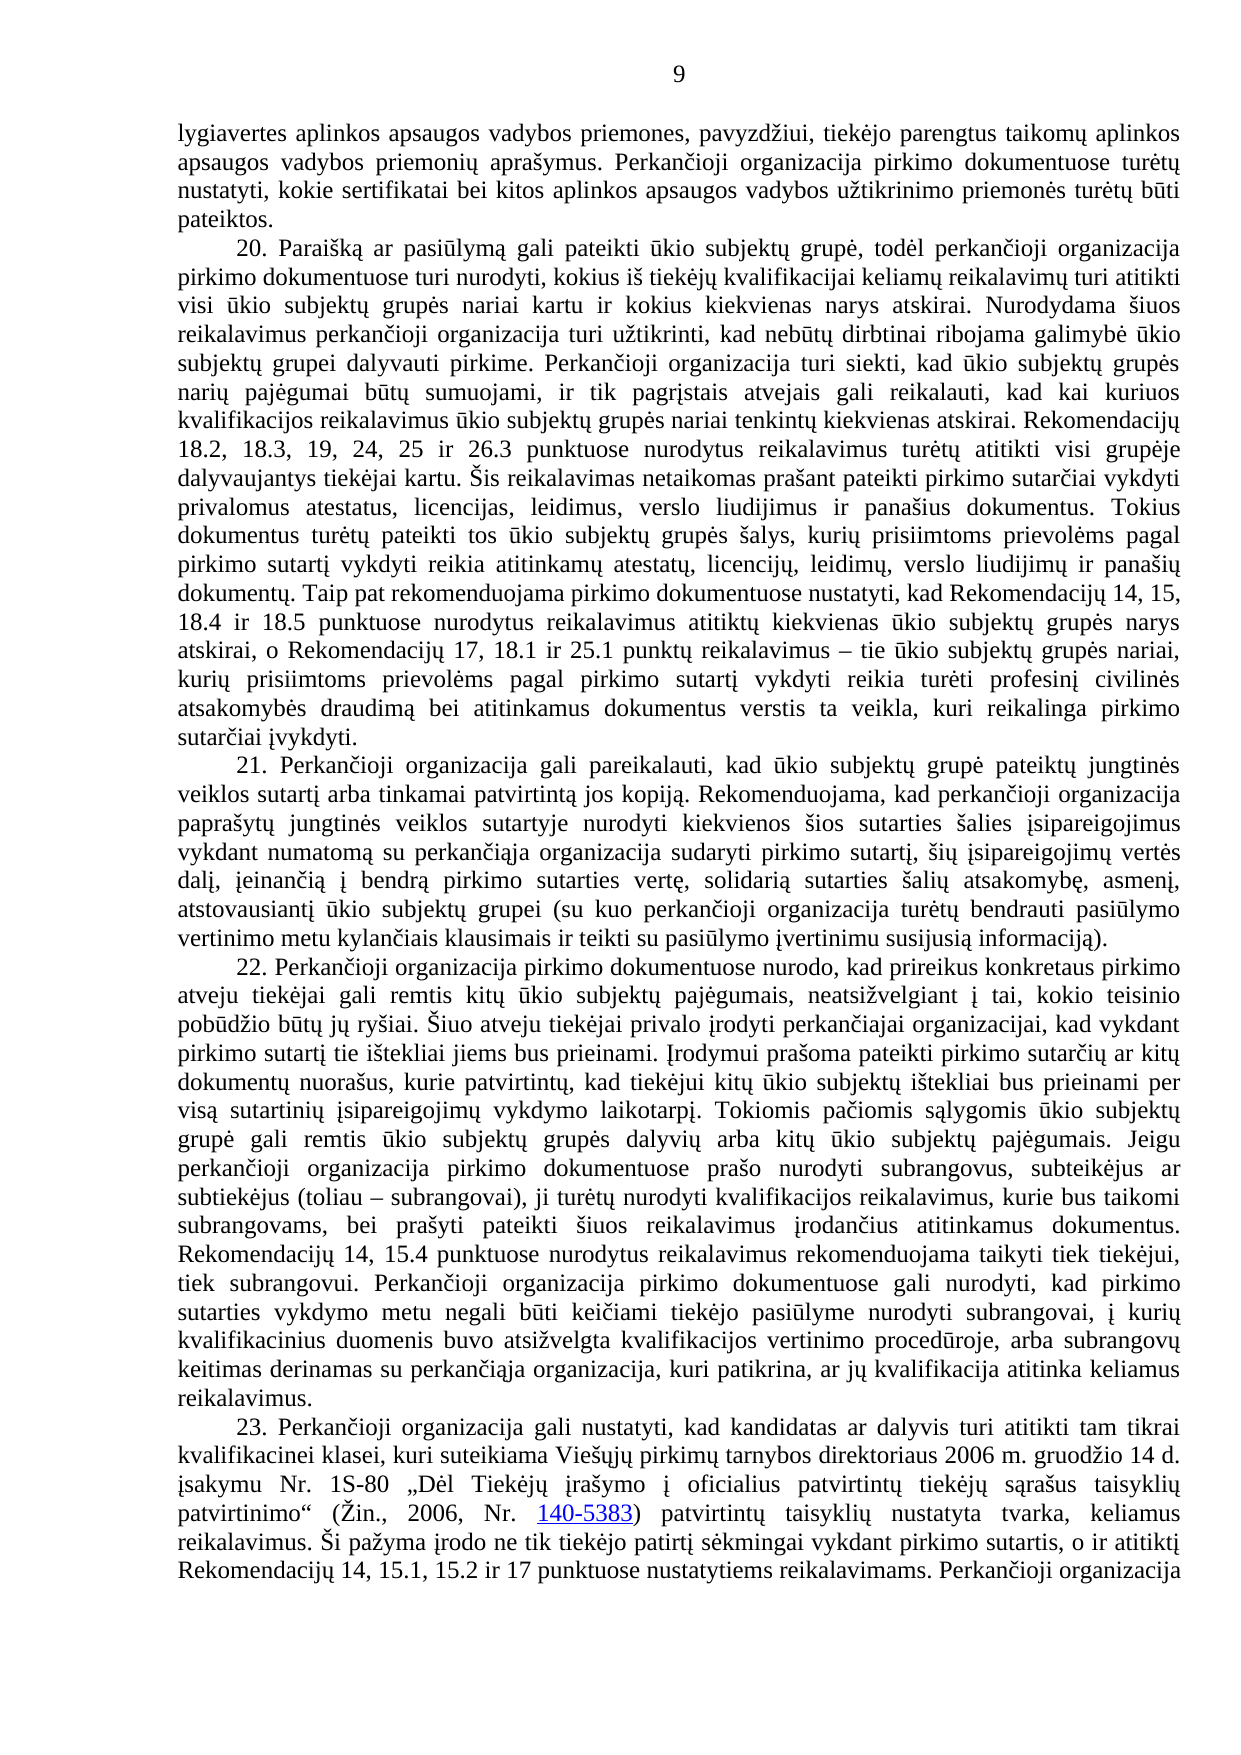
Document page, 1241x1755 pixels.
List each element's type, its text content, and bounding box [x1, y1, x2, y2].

text 22. Perkančioji organizacija pirkimo dokumentuose nurodo, kad prireikus konkretaus pirkimo atveju tiekėjai gali remtis kitų ūkio subjektų pajėgumais, neatsižvelgiant į tai, kokio teisinio pobūdžio būtų jų ryšiai. Šiuo atveju tiekėjai privalo įrodyti perkančiajai organizacijai, kad vykdant pirkimo sutartį tie ištekliai jiems bus prieinami. Įrodymui prašoma pateikti pirkimo sutarčių ar kitų dokumentų nuorašus, kurie patvirtintų, kad tiekėjui kitų ūkio subjektų ištekliai bus prieinami per visą sutartinių įsipareigojimų vykdymo laikotarpį. Tokiomis pačiomis sąlygomis ūkio subjektų grupė gali remtis ūkio subjektų grupės dalyvių arba kitų ūkio subjektų pajėgumais. Jeigu perkančioji organizacija pirkimo dokumentuose prašo nurodyti subrangovus, subteikėjus ar subtiekėjus (toliau – subrangovai), ji turėtų nurodyti kvalifikacijos reikalavimus, kurie bus taikomi subrangovams, bei prašyti pateikti šiuos reikalavimus įrodančius atitinkamus dokumentus. Rekomendacijų 14, 15.4 punktuose nurodytus reikalavimus rekomenduojama taikyti tiek tiekėjui, tiek subrangovui. Perkančioji organizacija pirkimo dokumentuose gali nurodyti, kad pirkimo sutarties vykdymo metu negali būti keičiami tiekėjo pasiūlyme nurodyti subrangovai, į kurių kvalifikacinius duomenis buvo atsižvelgta kvalifikacijos vertinimo procedūroje, arba subrangovų keitimas derinamas su perkančiąja organizacija, kuri patikrina, ar jų kvalifikacija atitinka keliamus reikalavimus. [177, 952, 1181, 1412]
text 20. Paraišką ar pasiūlymą gali pateikti ūkio subjektų grupė, todėl perkančioji organizacija pirkimo dokumentuose turi nurodyti, kokius iš tiekėjų kvalifikacijai keliamų reikalavimų turi atitikti visi ūkio subjektų grupės nariai kartu ir kokius kiekvienas narys atskirai. Nurodydama šiuos reikalavimus perkančioji organizacija turi užtikrinti, kad nebūtų dirbtinai ribojama galimybė ūkio subjektų grupei dalyvauti pirkime. Perkančioji organizacija turi siekti, kad ūkio subjektų grupės narių pajėgumai būtų sumuojami, ir tik pagrįstais atvejais gali reikalauti, kad kai kuriuos kvalifikacijos reikalavimus ūkio subjektų grupės nariai tenkintų kiekvienas atskirai. Rekomendacijų 18.2, 18.3, 19, 24, 25 ir 26.3 punktuose nurodytus reikalavimus turėtų atitikti visi grupėje dalyvaujantys tiekėjai kartu. Šis reikalavimas netaikomas prašant pateikti pirkimo sutarčiai vykdyti privalomus atestatus, licencijas, leidimus, verslo liudijimus ir panašius dokumentus. Tokius dokumentus turėtų pateikti tos ūkio subjektų grupės šalys, kurių prisiimtoms prievolėms pagal pirkimo sutartį vykdyti reikia atitinkamų atestatų, licencijų, leidimų, verslo liudijimų ir panašių dokumentų. Taip pat rekomenduojama pirkimo dokumentuose nustatyti, kad Rekomendacijų 14, 15, 18.4 ir 18.5 punktuose nurodytus reikalavimus atitiktų kiekvienas ūkio subjektų grupės narys atskirai, o Rekomendacijų 17, 18.1 ir 25.1 punktų reikalavimus – tie ūkio subjektų grupės nariai, kurių prisiimtoms prievolėms pagal pirkimo sutartį vykdyti reikia turėti profesinį civilinės atsakomybės draudimą bei atitinkamus dokumentus verstis ta veikla, kuri reikalinga pirkimo sutarčiai įvykdyti. [177, 233, 1181, 751]
text 23. Perkančioji organizacija gali nustatyti, kad kandidatas ar dalyvis turi atitikti tam tikrai kvalifikacinei klasei, kuri suteikiama Viešųjų pirkimų tarnybos direktoriaus 2006 m. gruodžio 14 d. įsakymu Nr. 1S-80 „Dėl Tiekėjų įrašymo į oficialius patvirtintų tiekėjų sąrašus taisyklių patvirtinimo“ (Žin., 2006, Nr. 140-5383) patvirtintų taisyklių nustatyta tvarka, keliamus reikalavimus. Ši pažyma įrodo ne tik tiekėjo patirtį sėkmingai vykdant pirkimo sutartis, o ir atitiktį Rekomendacijų 14, 15.1, 15.2 ir 17 punktuose nustatytiems reikalavimams. Perkančioji organizacija [177, 1412, 1181, 1584]
text lygiavertes aplinkos apsaugos vadybos priemones, pavyzdžiui, tiekėjo parengtus taikomų aplinkos apsaugos vadybos priemonių aprašymus. Perkančioji organizacija pirkimo dokumentuose turėtų nustatyti, kokie sertifikatai bei kitos aplinkos apsaugos vadybos užtikrinimo priemonės turėtų būti pateiktos. [177, 118, 1181, 233]
text 21. Perkančioji organizacija gali pareikalauti, kad ūkio subjektų grupė pateiktų jungtinės veiklos sutartį arba tinkamai patvirtintą jos kopiją. Rekomenduojama, kad perkančioji organizacija paprašytų jungtinės veiklos sutartyje nurodyti kiekvienos šios sutarties šalies įsipareigojimus vykdant numatomą su perkančiąja organizacija sudaryti pirkimo sutartį, šių įsipareigojimų vertės dalį, įeinančią į bendrą pirkimo sutarties vertę, solidarią sutarties šalių atsakomybę, asmenį, atstovausiantį ūkio subjektų grupei (su kuo perkančioji organizacija turėtų bendrauti pasiūlymo vertinimo metu kylančiais klausimais ir teikti su pasiūlymo įvertinimu susijusią informaciją). [177, 751, 1181, 952]
